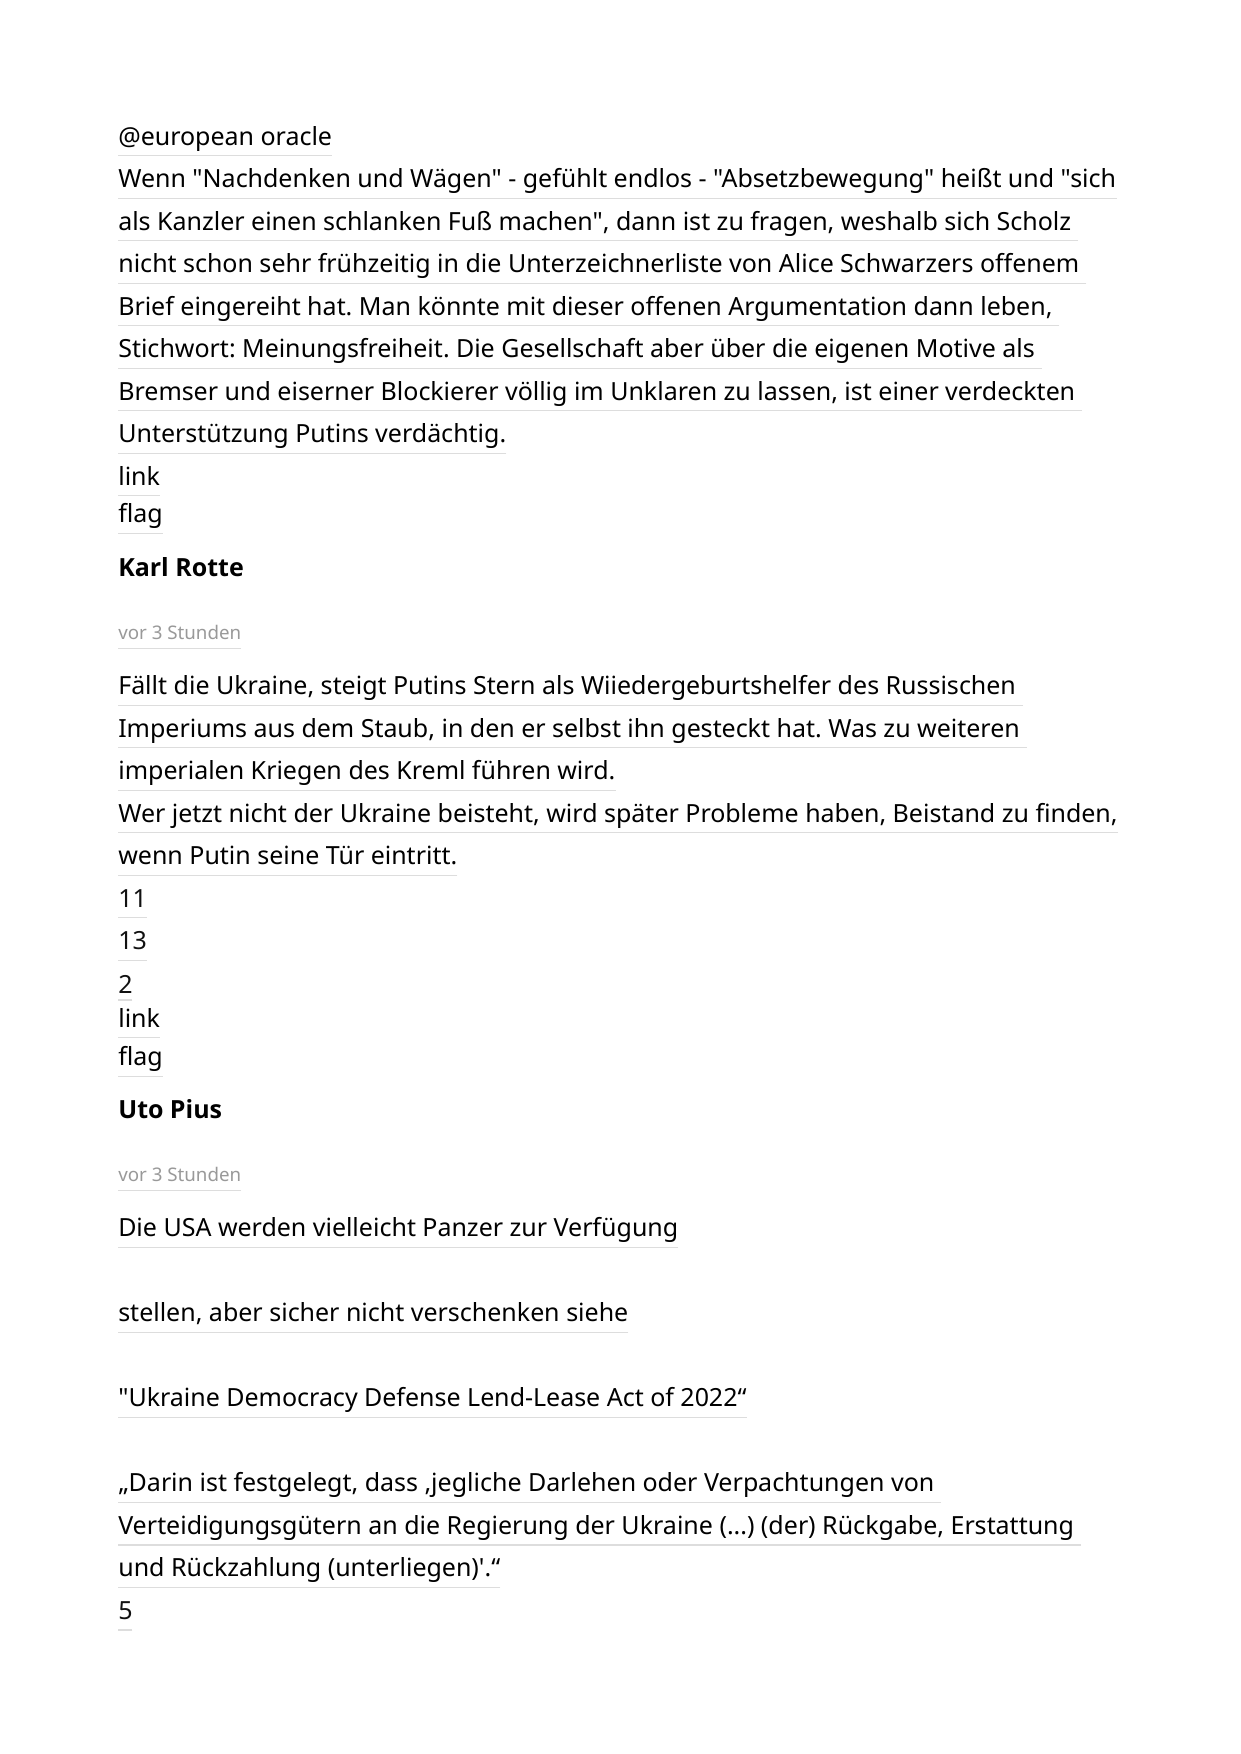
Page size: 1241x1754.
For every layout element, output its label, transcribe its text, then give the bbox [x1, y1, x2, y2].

text 5 [118, 1593, 1122, 1631]
text 11 [118, 880, 1122, 918]
text vor 3 Stunden [118, 1162, 1117, 1191]
text flag [118, 1038, 1122, 1077]
text link [118, 1001, 1122, 1038]
text Karl Rotte [118, 550, 1122, 584]
text link [118, 458, 1122, 496]
text flag [118, 496, 1122, 534]
text 2 [118, 965, 1122, 1001]
text Uto Pius [118, 1092, 1122, 1126]
text vor 3 Stunden [118, 619, 1117, 649]
text Fällt die Ukraine, steigt Putins Stern als Wiiedergeburtshelfer des Russischen Imperiums aus dem Staub, in den er selbst ihn gesteckt hat. Was zu weiteren imperialen Kriegen des Kreml führen wird. Wer jetzt nicht der Ukraine beisteht, wird später Probleme haben, Beistand zu finden, wenn Putin seine Tür eintritt. [118, 668, 1122, 876]
text @european oracle Wenn "Nachdenken und Wägen" - gefühlt endlos - "Absetzbewegung" heißt und "sich als Kanzler einen schlanken Fuß machen", dann ist zu fragen, weshalb sich Scholz nicht schon sehr frühzeitig in die Unterzeichnerliste von Alice Schwarzers offenem Brief eingereiht hat. Man könnte mit dieser offenen Argumentation dann leben, Stichwort: Meinungsfreiheit. Die Gesellschaft aber über die eigenen Motive als Bremser und eiserner Blockierer völlig im Unklaren zu lassen, ist einer verdeckten Unterstützung Putins verdächtig. [118, 118, 1122, 454]
text 13 [118, 923, 1122, 961]
text Die USA werden vielleicht Panzer zur Verfügung stellen, aber sicher nicht verschenken siehe "Ukraine Democracy Defense Lend-Lease Act of 2022“ „Darin ist festgelegt, dass ,jegliche Darlehen oder Verpachtungen von Verteidigungsgütern an die Regierung der Ukraine (...) (der) Rückgabe, Erstattung und Rückzahlung (unterliegen)'.“ [118, 1210, 1122, 1588]
